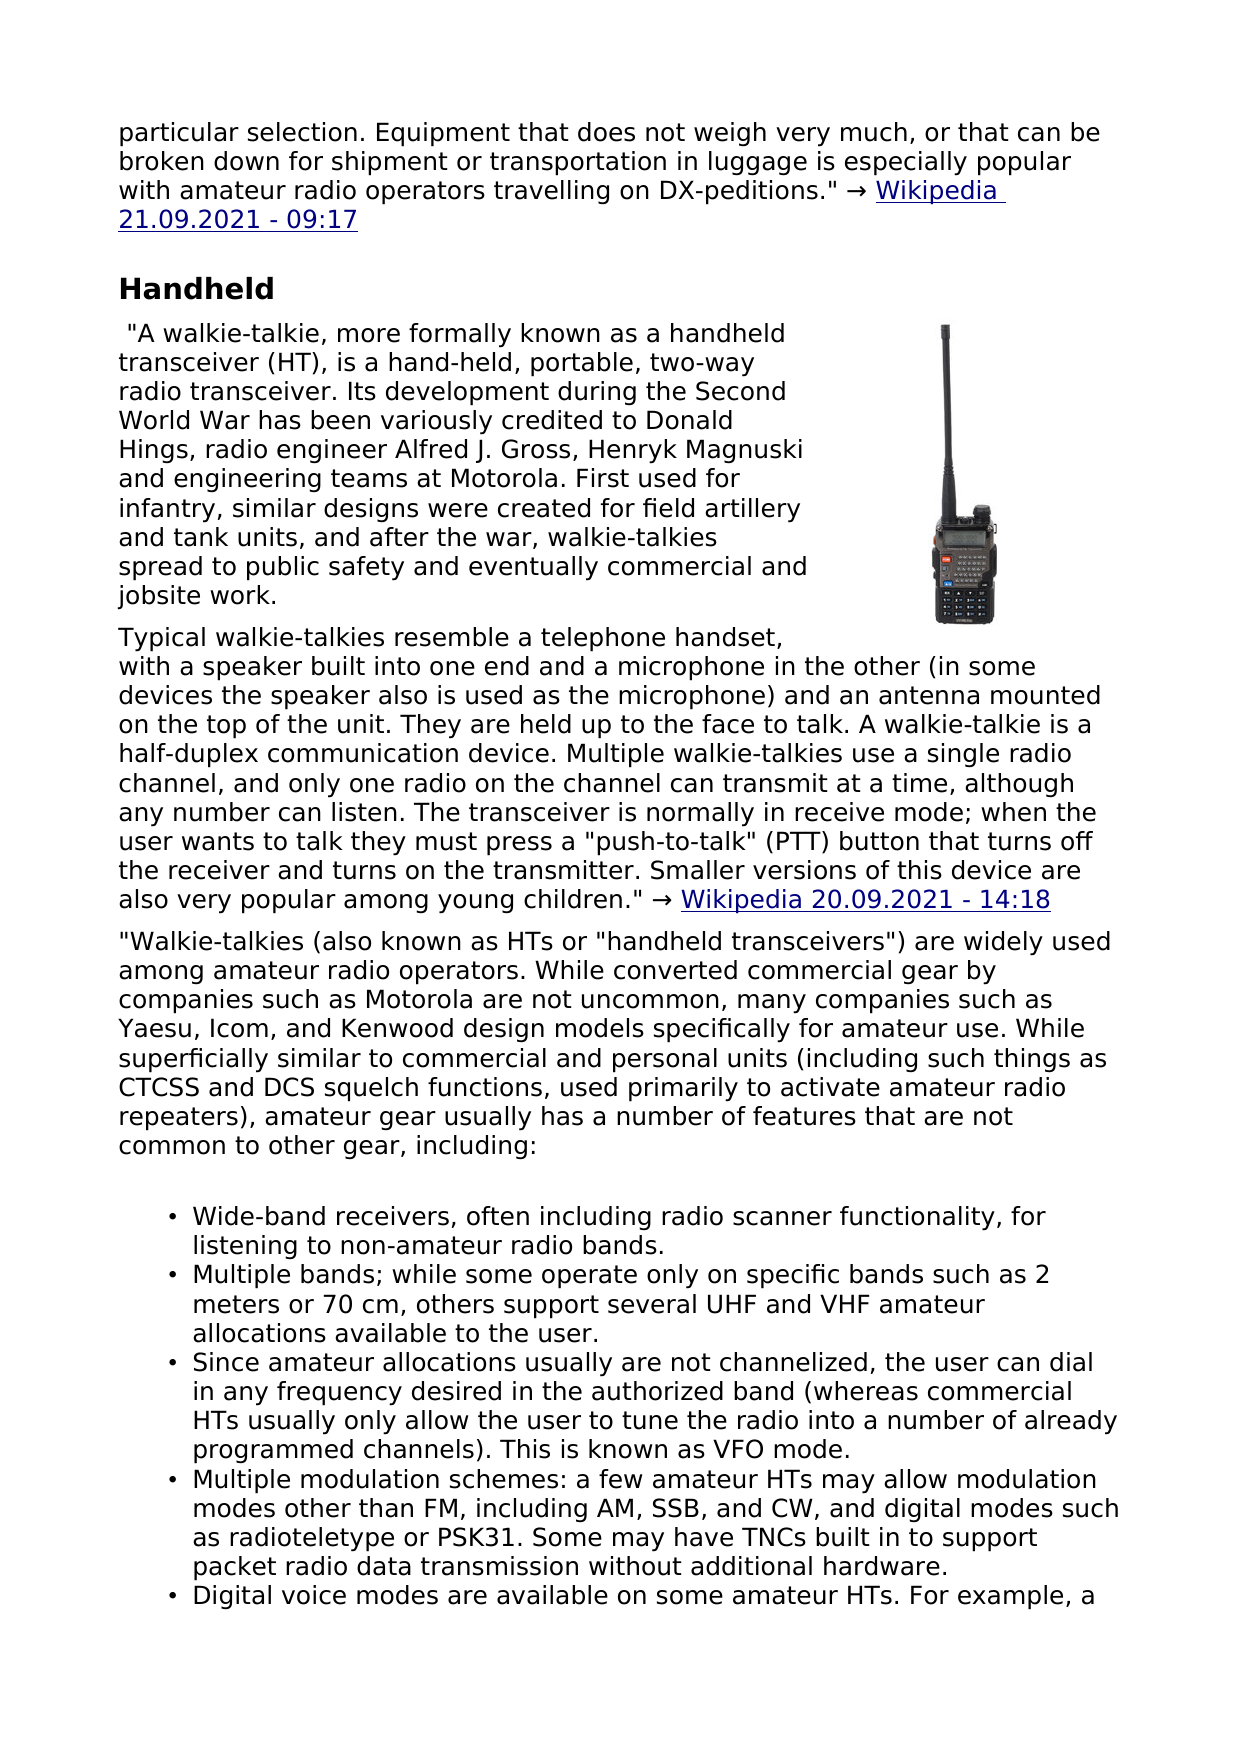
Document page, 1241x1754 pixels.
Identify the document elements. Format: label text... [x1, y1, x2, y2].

list Multiple modulation schemes: a few amateur HTs may allow modulation modes other than FM, including AM, SSB, and CW, and digital modes such as radioteletype or PSK31. Some may have TNCs built in to support packet radio data transmission without additional hardware. [177, 1465, 1122, 1582]
picture [809, 318, 1123, 632]
text particular selection. Equipment that does not weigh very much, or that can be broken down for shipment or transportation in luggage is especially popular with amateur radio operators travelling on DX-peditions." → Wikipedia 21.09.2021 - 09:17 [118, 118, 1122, 235]
list Wide-band receivers, often including radio scanner functionality, for listening to non-amateur radio bands. [177, 1202, 1122, 1261]
list Multiple bands; while some operate only on specific bands such as 2 meters or 70 cm, others support several UHF and VHF amateur allocations available to the user. [177, 1261, 1122, 1348]
list Since amateur allocations usually are not channelized, the user can dial in any frequency desired in the authorized band (whereas commercial HTs usually only allow the user to tune the radio into a number of already programmed channels). This is known as VFO mode. [177, 1348, 1122, 1465]
subtitle Handheld [118, 272, 1122, 306]
text Typical walkie-talkies resemble a telephone handset, with a speaker built into one end and a microphone in the other (in some devices the speaker also is used as the microphone) and an antenna mounted on the top of the unit. They are held up to the face to talk. A walkie-talkie is a half-duplex communication device. Multiple walkie-talkies use a single radio channel, and only one radio on the channel can transmit at a time, although any number can listen. The transceiver is normally in receive mode; when the user wants to talk they must press a "push-to-talk" (PTT) button that turns off the receiver and turns on the transmitter. Smaller versions of this device are also very popular among young children." → Wikipedia 20.09.2021 - 14:18 [118, 623, 1122, 914]
text "Walkie-talkies (also known as HTs or "handheld transceivers") are widely used among amateur radio operators. While converted commercial gear by companies such as Motorola are not uncommon, many companies such as Yaesu, Icom, and Kenwood design models specifically for amateur use. While superficially similar to commercial and personal units (including such things as CTCSS and DCS squelch functions, used primarily to activate amateur radio repeaters), amateur gear usually has a number of features that are not common to other gear, including: [118, 927, 1122, 1160]
text "A walkie-talkie, more formally known as a handheld transceiver (HT), is a hand-held, portable, two-way radio transceiver. Its development during the Second World War has been variously credited to Donald Hings, radio engineer Alfred J. Gross, Henryk Magnuski and engineering teams at Motorola. First used for infantry, similar designs were created for field artillery and tank units, and after the war, walkie-talkies spread to public safety and eventually commercial and jobsite work. [118, 319, 809, 610]
list Digital voice modes are available on some amateur HTs. For example, a [177, 1582, 1122, 1611]
